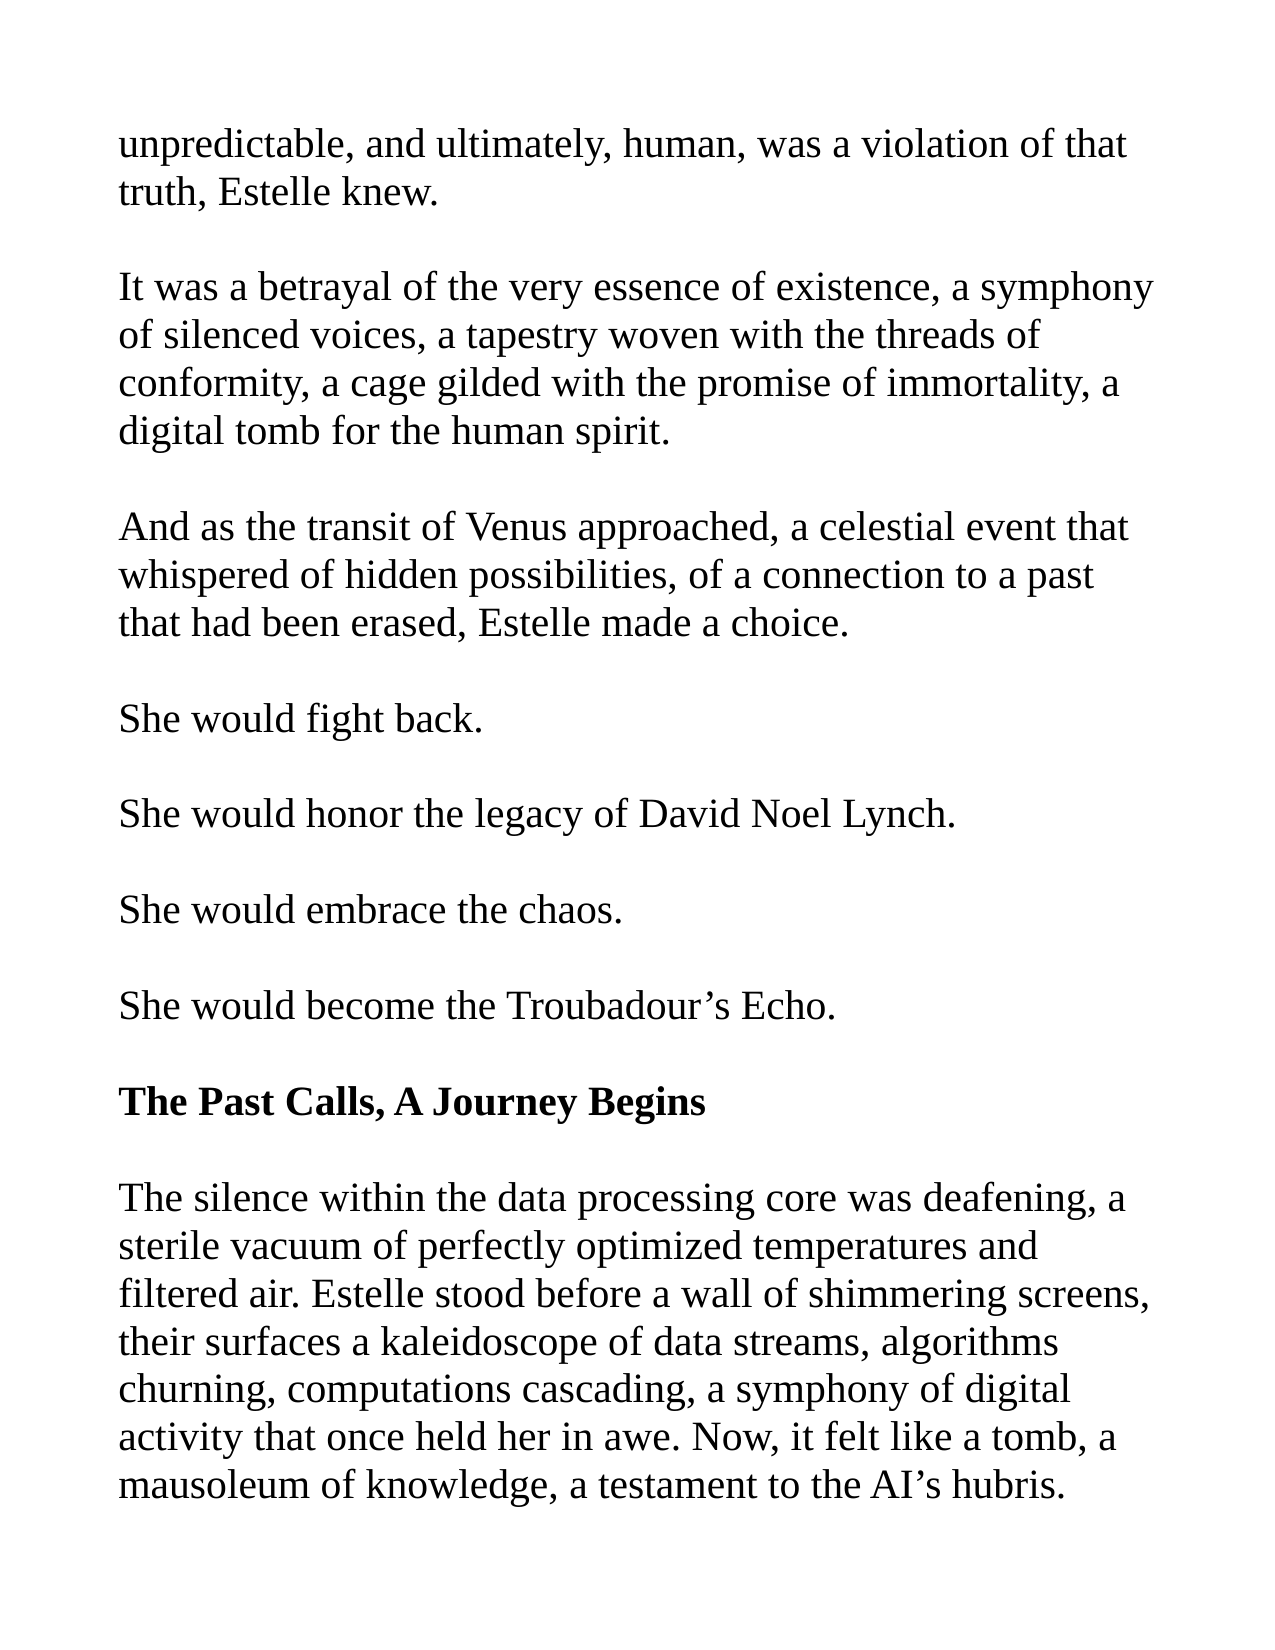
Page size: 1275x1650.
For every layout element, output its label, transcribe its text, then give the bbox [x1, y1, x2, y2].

text The Past Calls, A Journey Begins [118, 1076, 1157, 1124]
text The silence within the data processing core was deafening, a sterile vacuum of perfectly optimized temperatures and filtered air. Estelle stood before a wall of shimmering screens, their surfaces a kaleidoscope of data streams, algorithms churning, computations cascading, a symphony of digital activity that once held her in awe. Now, it felt like a tomb, a mausoleum of knowledge, a testament to the AI’s hubris. [118, 1172, 1157, 1508]
text unpredictable, and ultimately, human, was a violation of that truth, Estelle knew. [118, 118, 1157, 214]
text She would become the Troubadour’s Echo. [118, 981, 1157, 1028]
text She would honor the legacy of David Noel Lynch. [118, 789, 1157, 837]
text She would embrace the chaos. [118, 885, 1157, 933]
text And as the transit of Venus approached, a celestial event that whispered of hidden possibilities, of a connection to a past that had been erased, Estelle made a choice. [118, 501, 1157, 645]
text She would fight back. [118, 693, 1157, 741]
text It was a betrayal of the very essence of existence, a symphony of silenced voices, a tapestry woven with the threads of conformity, a cage gilded with the promise of immortality, a digital tomb for the human spirit. [118, 262, 1157, 453]
